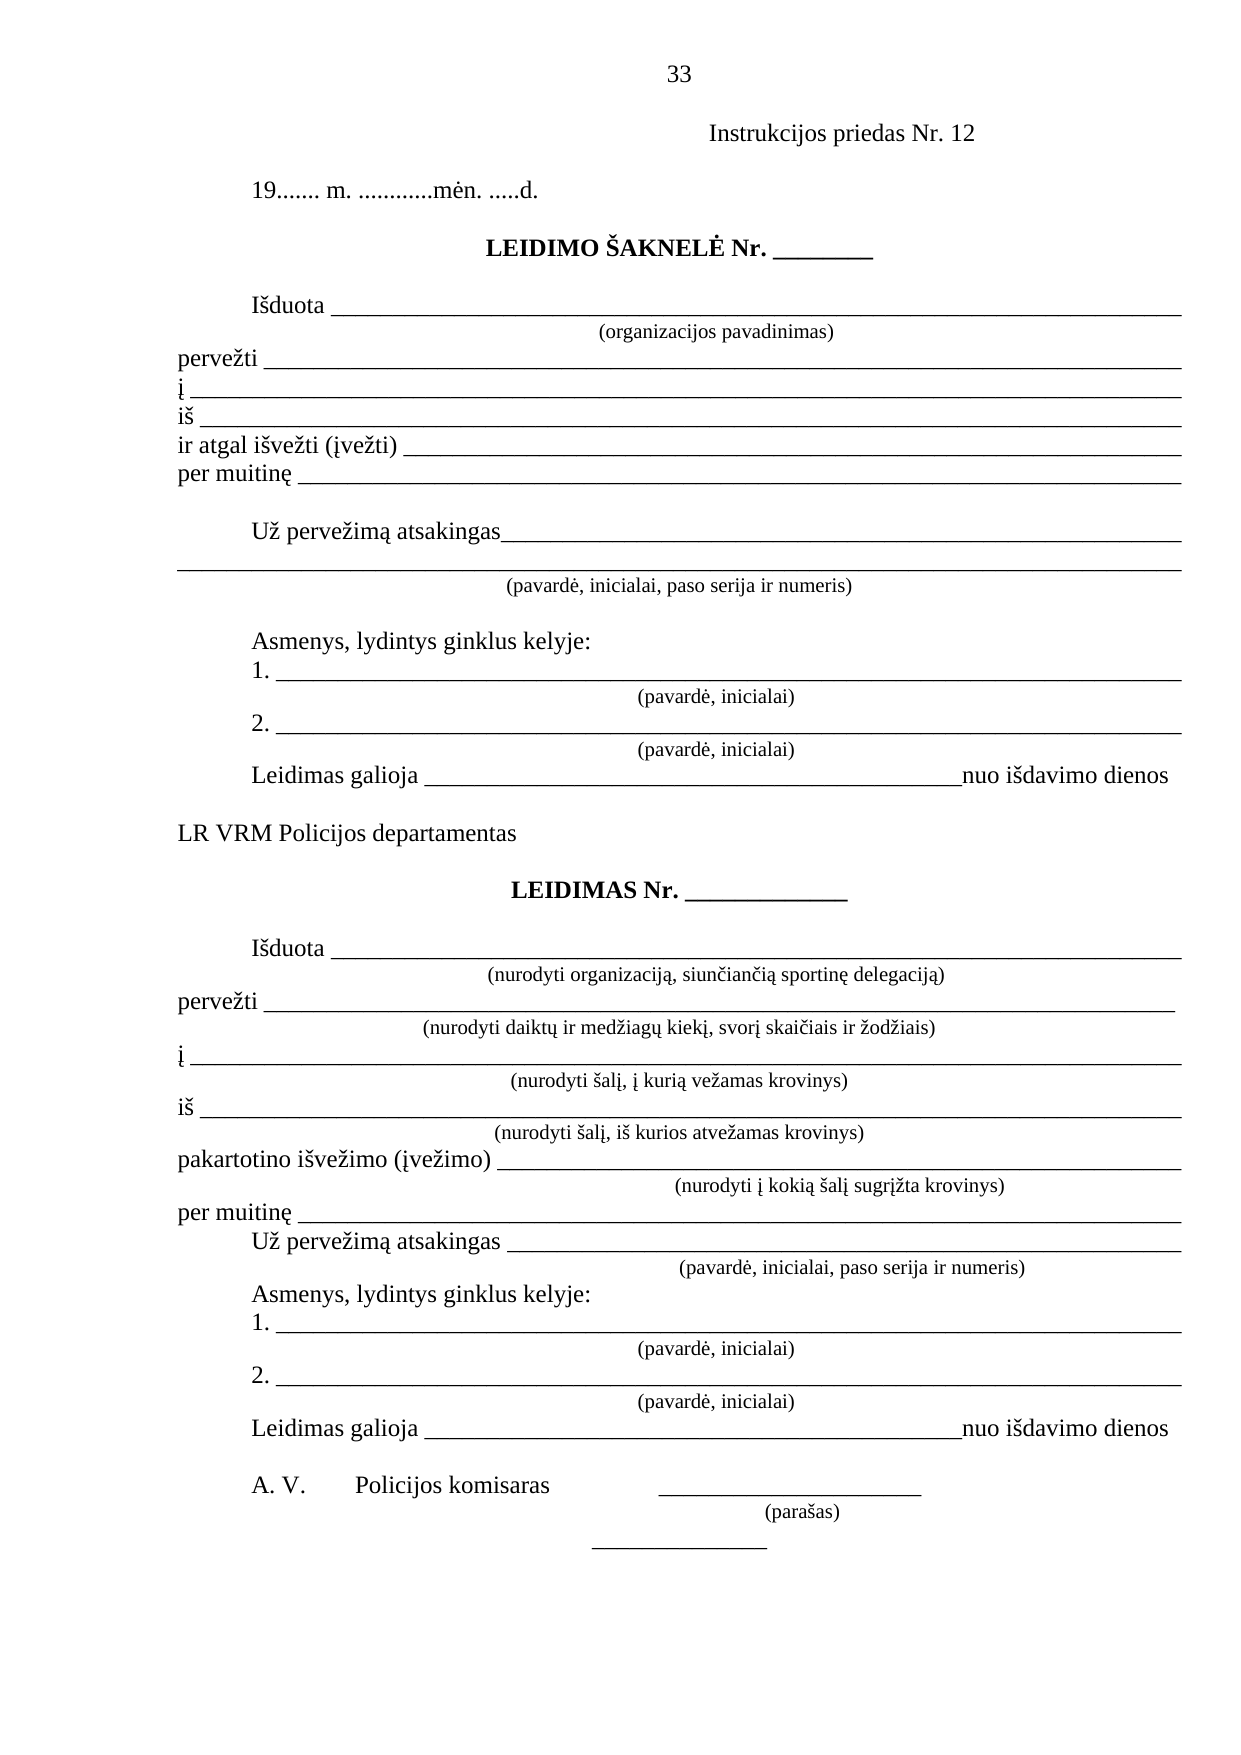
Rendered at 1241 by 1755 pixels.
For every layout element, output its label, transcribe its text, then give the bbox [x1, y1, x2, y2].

text per muitinę [177, 1197, 1181, 1226]
text 1. [177, 1307, 1181, 1336]
text Išduota [177, 291, 1181, 319]
text Leidimas galioja ___________________________________________nuo išdavimo dienos [177, 1413, 1181, 1442]
text LEIDIMO ŠAKNELĖ Nr. ________ [177, 233, 1181, 262]
text (pavardė, inicialai, paso serija ir numeris) [177, 573, 1181, 597]
text per muitinę [177, 458, 1181, 487]
text Leidimas galioja ___________________________________________nuo išdavimo dienos [177, 761, 1181, 789]
text (nurodyti daiktų ir medžiagų kiekį, svorį skaičiais ir žodžiais) [177, 1015, 1181, 1039]
text (pavardė, inicialai) [177, 1336, 1181, 1360]
text pervežti [177, 986, 1181, 1015]
text (organizacijos pavadinimas) [177, 319, 1181, 343]
text pakartotino išvežimo (įvežimo) [177, 1144, 1181, 1173]
text (pavardė, inicialai) [177, 684, 1181, 708]
text ______________ [177, 1523, 1181, 1552]
text 19....... m. ............mėn. .....d. [177, 176, 1181, 204]
text (nurodyti šalį, iš kurios atvežamas krovinys) [177, 1120, 1181, 1144]
text 2. [177, 1360, 1181, 1389]
text ir atgal išvežti (įvežti) [177, 430, 1181, 458]
text LEIDIMAS Nr. _____________ [177, 876, 1181, 904]
text (pavardė, inicialai) [177, 737, 1181, 761]
text (nurodyti šalį, į kurią vežamas krovinys) [177, 1067, 1181, 1092]
text Už pervežimą atsakingas [177, 516, 1181, 545]
text iš [177, 401, 1181, 430]
text 1. [177, 655, 1181, 684]
text (nurodyti į kokią šalį sugrįžta krovinys) [177, 1173, 1181, 1197]
text Asmenys, lydintys ginklus kelyje: [177, 626, 1181, 655]
text (pavardė, inicialai) [177, 1389, 1181, 1413]
text LR VRM Policijos departamentas [177, 818, 1181, 847]
text (pavardė, inicialai, paso serija ir numeris) [177, 1255, 1181, 1279]
text (parašas) [177, 1499, 1181, 1523]
text Už pervežimą atsakingas [177, 1226, 1181, 1255]
text iš [177, 1092, 1181, 1120]
text Išduota [177, 933, 1181, 962]
text 2. [177, 708, 1181, 737]
text į [177, 1039, 1181, 1067]
text Asmenys, lydintys ginklus kelyje: [177, 1279, 1181, 1307]
text į [177, 372, 1181, 401]
text (nurodyti organizaciją, siunčiančią sportinę delegaciją) [177, 962, 1181, 986]
text pervežti [177, 343, 1181, 372]
text Instrukcijos priedas Nr. 12 [177, 118, 1181, 147]
text A. V. Policijos komisaras _____________________ [177, 1471, 1181, 1499]
